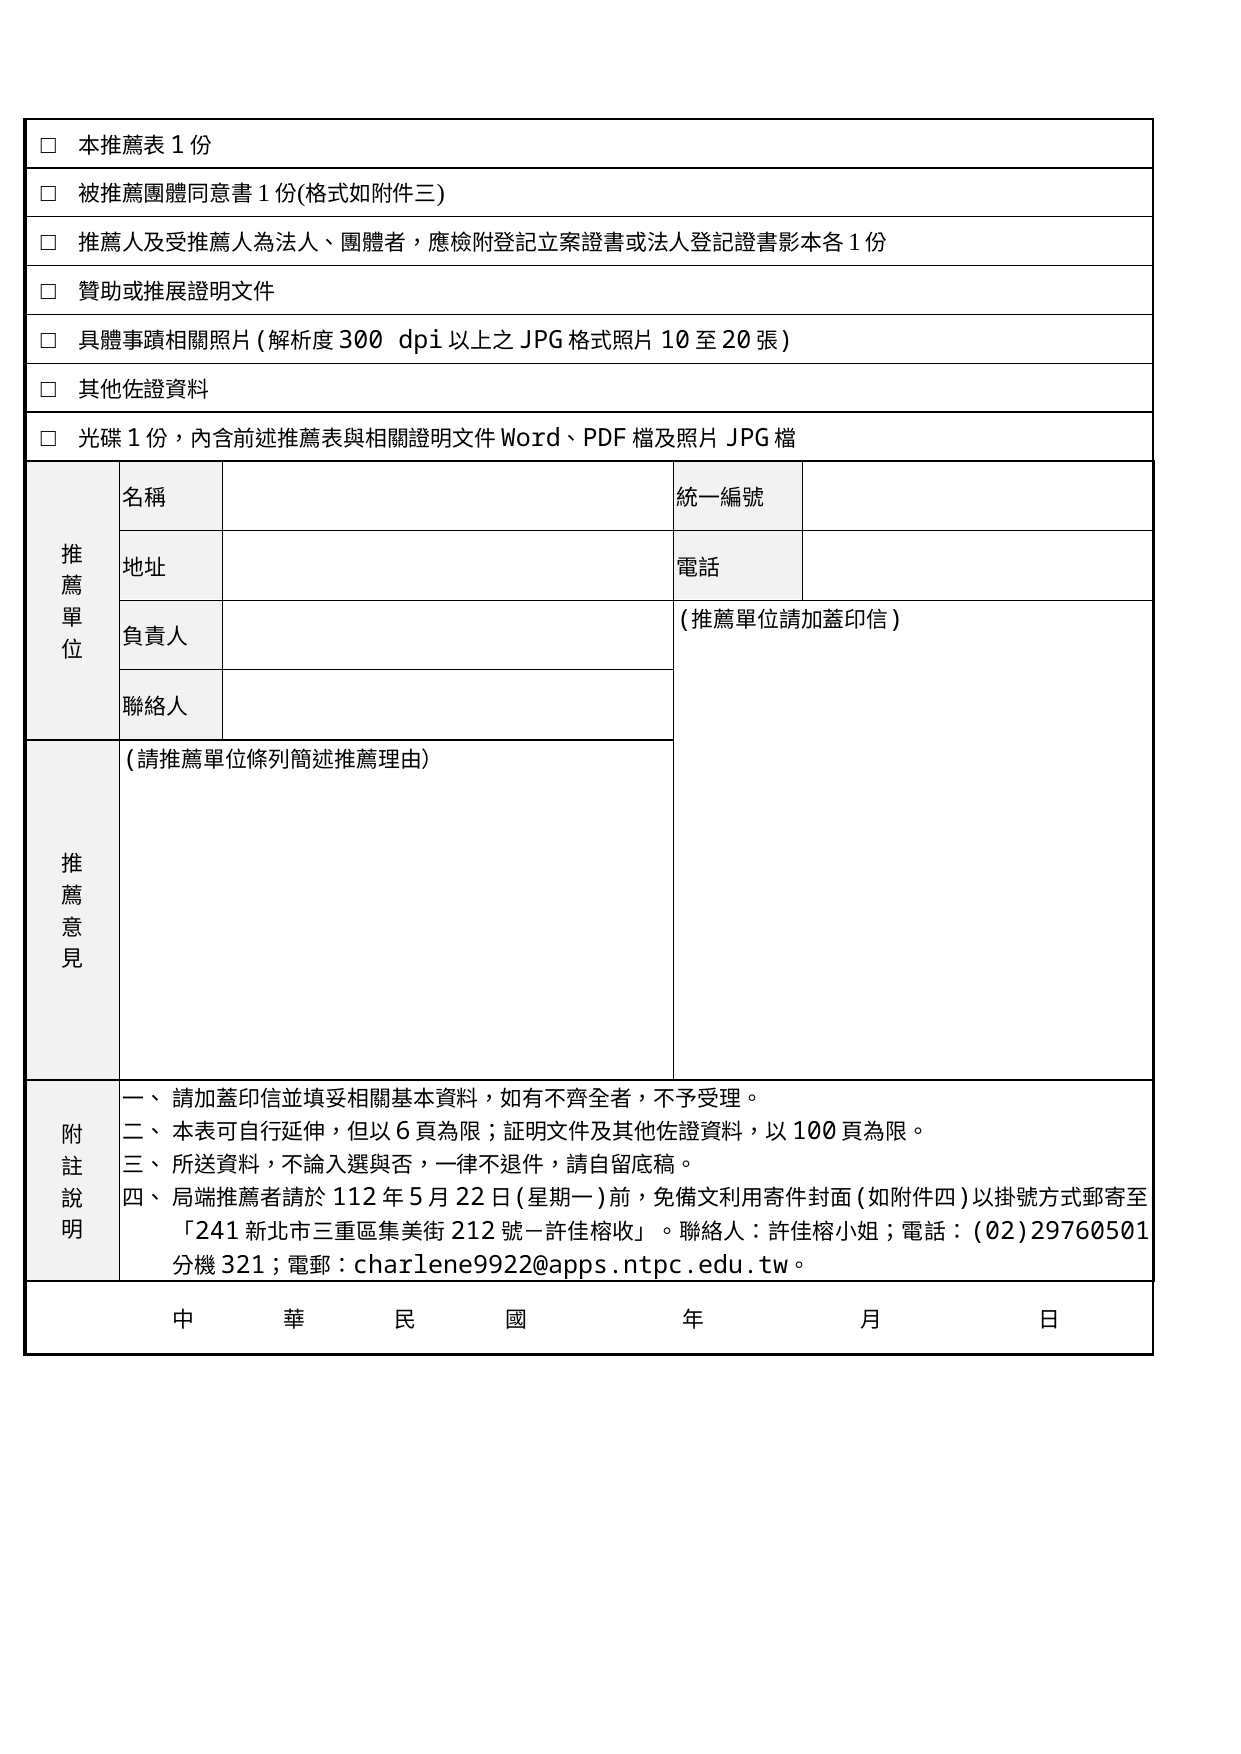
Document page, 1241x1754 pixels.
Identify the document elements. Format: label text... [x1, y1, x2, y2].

table_cell [223, 531, 673, 599]
table_cell [223, 670, 673, 739]
table_cell 附 註 說 明 [27, 1081, 119, 1280]
table_cell [223, 601, 673, 669]
table_cell 被推薦團體同意書1份(格式如附件三) [27, 169, 1152, 216]
table_cell 贊助或推展證明文件 [27, 266, 1152, 313]
table_cell (請推薦單位條列簡述推薦理由） [120, 741, 673, 1079]
table_cell 推 薦 意 見 [27, 741, 119, 1079]
table_cell [803, 531, 1152, 599]
table_cell 其他佐證資料 [27, 364, 1152, 411]
table_cell [223, 462, 673, 530]
table_cell 請加蓋印信並填妥相關基本資料，如有不齊全者，不予受理。 本表可自行延伸，但以6頁為限；証明文件及其他佐證資料，以100頁為限。 所送資料，不論入選與否，一律不退件，請自留底稿。 局端推薦者請於112年5月22日(星期一)前，免備文利用寄件封面(如附件四)以掛號方式郵寄至「241新北市三重區集美街212號－許佳榕收」。聯絡人：許佳榕小姐；電話：(02)29760501分機321；電郵：charlene9922@apps.ntpc.edu.tw。 [120, 1081, 1152, 1280]
table_cell 推薦人及受推薦人為法人、團體者，應檢附登記立案證書或法人登記證書影本各1份 [27, 217, 1152, 265]
table_cell 負責人 [120, 601, 222, 669]
table_cell 電話 [674, 531, 802, 599]
table_cell 名稱 [120, 462, 222, 530]
table_cell 本推薦表1份 [27, 120, 1152, 167]
table_cell (推薦單位請加蓋印信) [674, 601, 1152, 1079]
table_cell 光碟1份，內含前述推薦表與相關證明文件Word、PDF檔及照片JPG檔 [27, 413, 1152, 460]
table_cell 地址 [120, 531, 222, 599]
table_cell [803, 462, 1152, 530]
table_cell 具體事蹟相關照片(解析度300 dpi以上之JPG格式照片10至20張) [27, 315, 1152, 362]
table_cell 中 華 民 國 年 月 日 [27, 1282, 1152, 1353]
table_cell 聯絡人 [120, 670, 222, 739]
table_cell 推 薦 單 位 [27, 462, 119, 739]
table_cell 統一編號 [674, 462, 802, 530]
